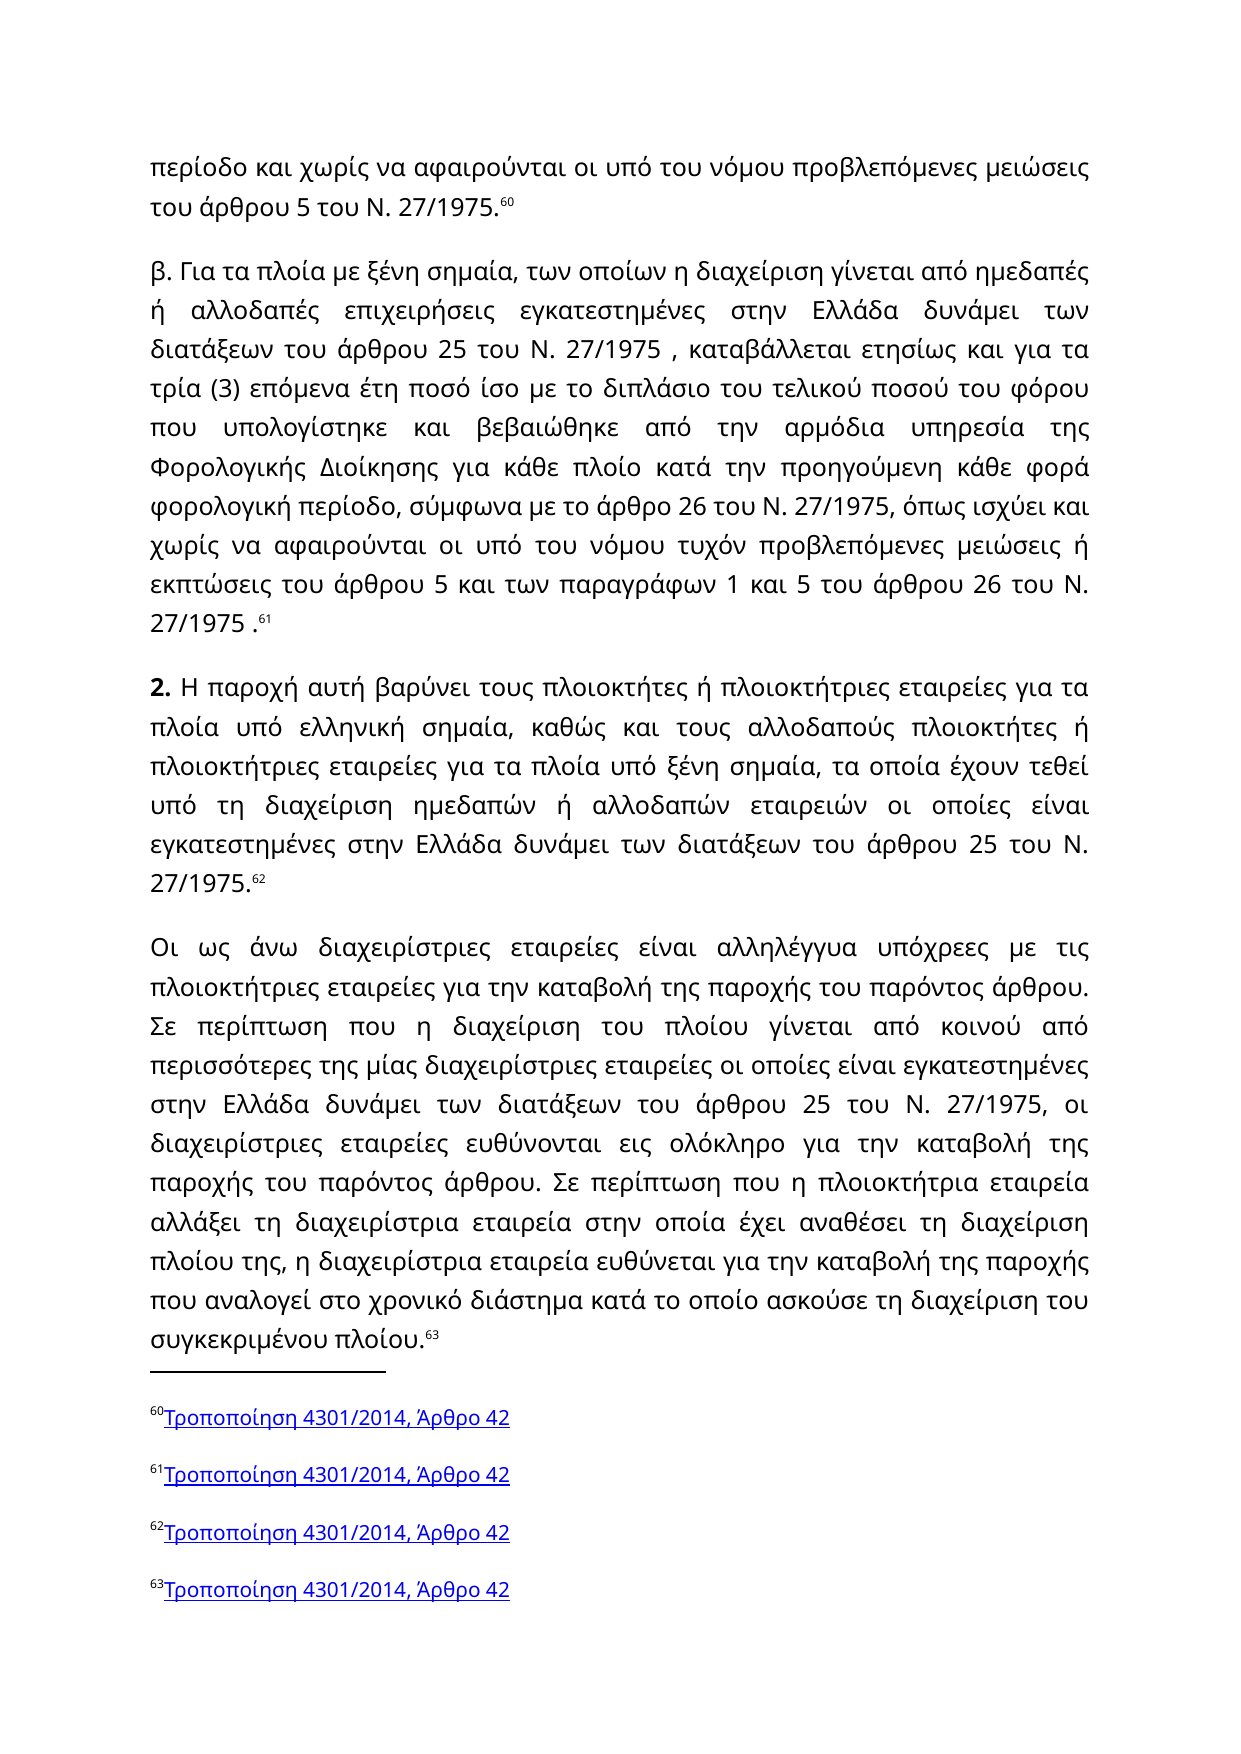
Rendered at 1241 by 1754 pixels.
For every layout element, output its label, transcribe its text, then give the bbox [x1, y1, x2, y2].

text Τροποποίηση 4301/2014, Άρθρο 42 [150, 1576, 1090, 1604]
text Τροποποίηση 4301/2014, Άρθρο 42 [150, 1518, 1090, 1546]
text Τροποποίηση 4301/2014, Άρθρο 42 [150, 1460, 1090, 1489]
text β. Για τα πλοία με ξένη σημαία, των οποίων η διαχείριση γίνεται από ημεδαπές ή αλλοδαπές επιχειρήσεις εγκατεστημένες στην Ελλάδα δυνάμει των διατάξεων του άρθρου 25 του Ν. 27/1975 , καταβάλλεται ετησίως και για τα τρία (3) επόμενα έτη ποσό ίσο με το διπλάσιο του τελικού ποσού του φόρου που υπολογίστηκε και βεβαιώθηκε από την αρμόδια υπηρεσία της Φορολογικής Διοίκησης για κάθε πλοίο κατά την προηγούμενη κάθε φορά φορολογική περίοδο, σύμφωνα με το άρθρο 26 του Ν. 27/1975, όπως ισχύει και χωρίς να αφαιρούνται οι υπό του νόμου τυχόν προβλεπόμενες μειώσεις ή εκπτώσεις του άρθρου 5 και των παραγράφων 1 και 5 του άρθρου 26 του Ν. 27/1975 . [150, 253, 1090, 640]
text Τροποποίηση 4301/2014, Άρθρο 42 [150, 1403, 1090, 1431]
text 2. H παροχή αυτή βαρύνει τους πλοιοκτήτες ή πλοιοκτήτριες εταιρείες για τα πλοία υπό ελληνική σημαία, καθώς και τους αλλοδαπούς πλοιοκτήτες ή πλοιοκτήτριες εταιρείες για τα πλοία υπό ξένη σημαία, τα οποία έχουν τεθεί υπό τη διαχείριση ημεδαπών ή αλλοδαπών εταιρειών οι οποίες είναι εγκατεστημένες στην Ελλάδα δυνάμει των διατάξεων του άρθρου 25 του Ν. 27/1975. [150, 670, 1090, 900]
text Οι ως άνω διαχειρίστριες εταιρείες είναι αλληλέγγυα υπόχρεες με τις πλοιοκτήτριες εταιρείες για την καταβολή της παροχής του παρόντος άρθρου. Σε περίπτωση που η διαχείριση του πλοίου γίνεται από κοινού από περισσότερες της μίας διαχειρίστριες εταιρείες οι οποίες είναι εγκατεστημένες στην Ελλάδα δυνάμει των διατάξεων του άρθρου 25 του Ν. 27/1975, οι διαχειρίστριες εταιρείες ευθύνονται εις ολόκληρο για την καταβολή της παροχής του παρόντος άρθρου. Σε περίπτωση που η πλοιοκτήτρια εταιρεία αλλάξει τη διαχειρίστρια εταιρεία στην οποία έχει αναθέσει τη διαχείριση πλοίου της, η διαχειρίστρια εταιρεία ευθύνεται για την καταβολή της παροχής που αναλογεί στο χρονικό διάστημα κατά το οποίο ασκούσε τη διαχείριση του συγκεκριμένου πλοίου. [150, 930, 1090, 1356]
text περίοδο και χωρίς να αφαιρούνται οι υπό του νόμου προβλεπόμενες μειώσεις του άρθρου 5 του Ν. 27/1975. [150, 150, 1090, 223]
